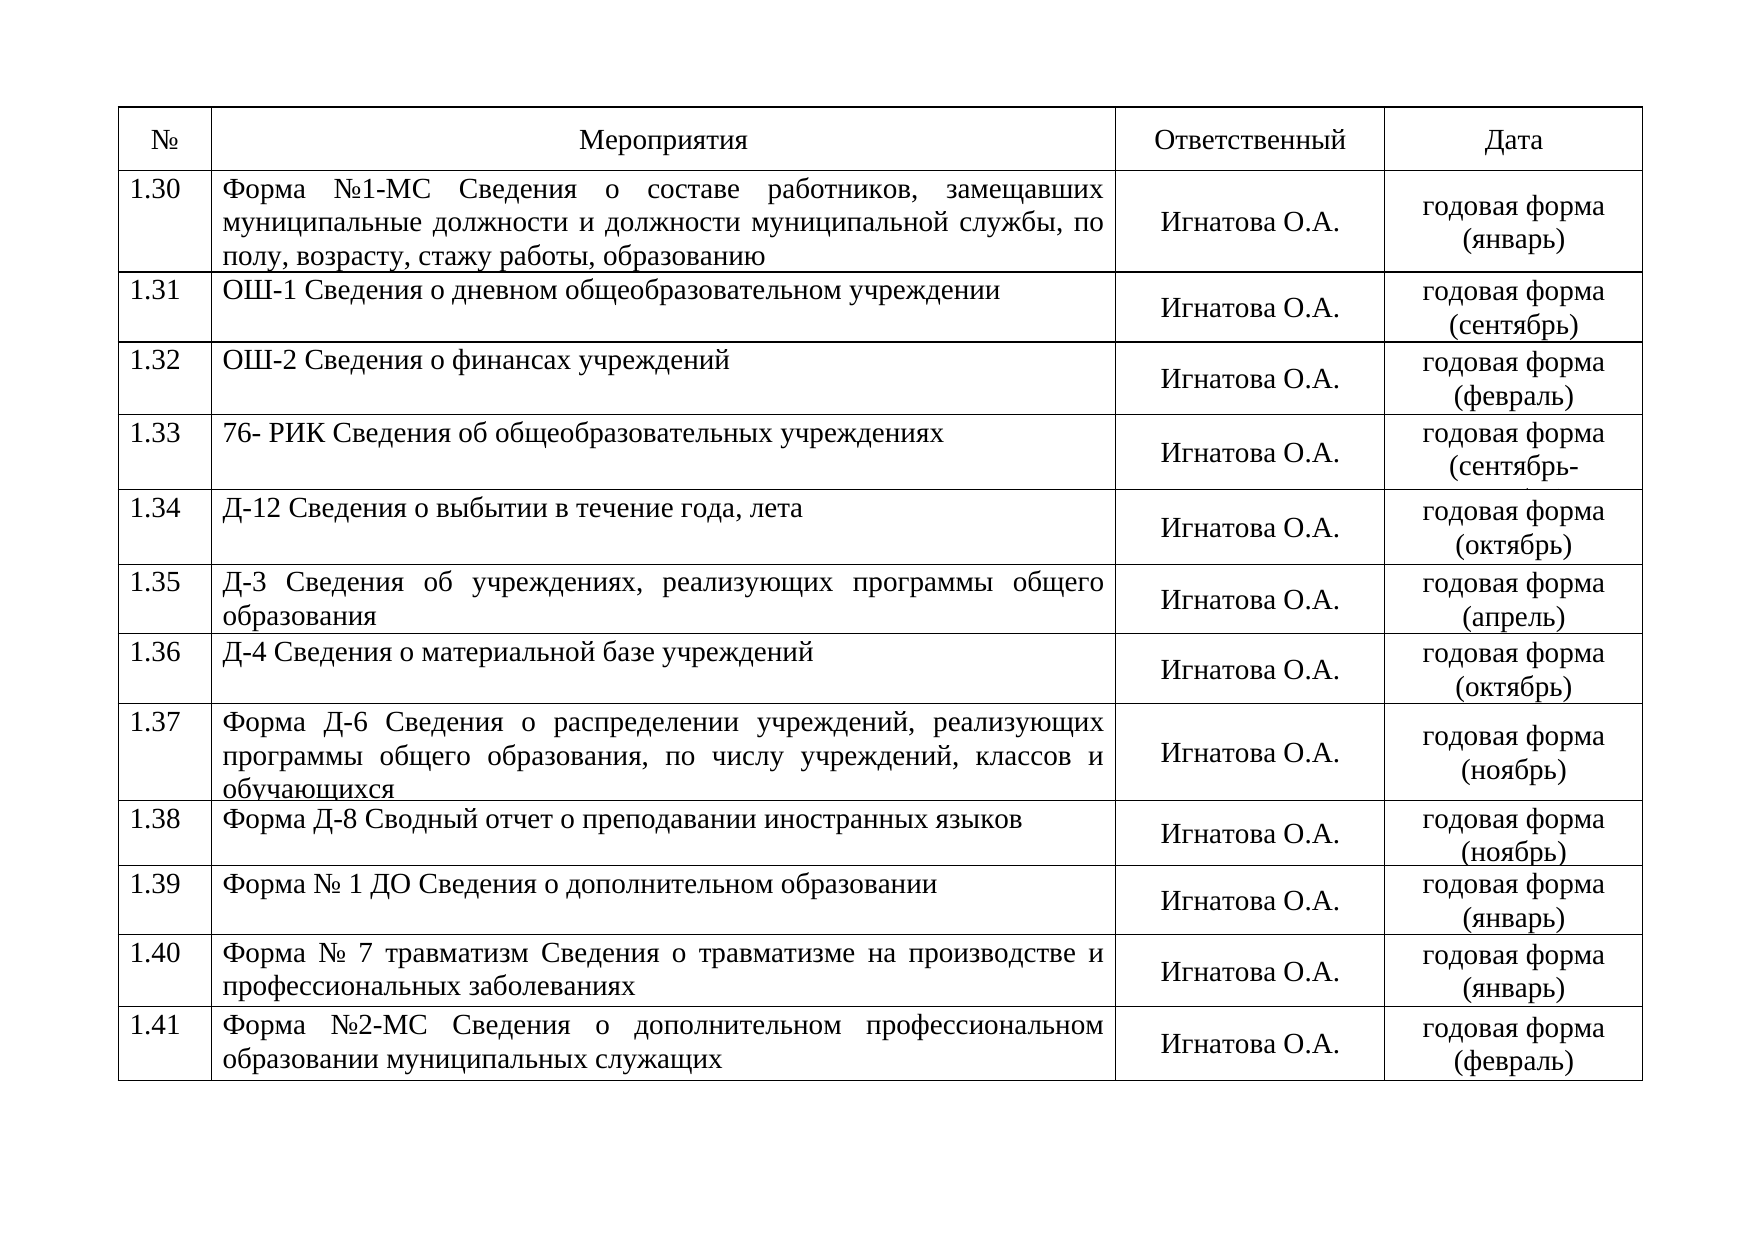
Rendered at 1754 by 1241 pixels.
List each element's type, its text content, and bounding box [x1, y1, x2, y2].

table_cell Форма №2-МС Сведения о дополнительном профессиональном образовании муниципальных служащих [212, 1007, 1115, 1080]
table_cell годовая форма (январь) [1385, 866, 1642, 934]
table_cell 1.36 [119, 634, 211, 703]
table_cell Игнатова О.А. [1116, 1007, 1384, 1080]
table_cell годовая форма (ноябрь) [1385, 801, 1642, 865]
table_cell годовая форма (сентябрь-октябрь) [1385, 415, 1642, 489]
table_cell Д-4 Сведения о материальной базе учреждений [212, 634, 1115, 703]
table_cell Форма Д-8 Сводный отчет о преподавании иностранных языков [212, 801, 1115, 865]
table_cell Игнатова О.А. [1116, 935, 1384, 1006]
table_cell 1.37 [119, 704, 211, 800]
table_cell Форма Д-6 Сведения о распределении учреждений, реализующих программы общего образования, по числу учреждений, классов и обучающихся [212, 704, 1115, 800]
table_cell Игнатова О.А. [1116, 343, 1384, 414]
table_header Дата [1385, 108, 1642, 170]
table_cell 1.35 [119, 565, 211, 633]
table_cell Д-12 Сведения о выбытии в течение года, лета [212, 490, 1115, 563]
table_cell 1.33 [119, 415, 211, 489]
table_cell 1.41 [119, 1007, 211, 1080]
table_cell Игнатова О.А. [1116, 634, 1384, 703]
table_cell 1.40 [119, 935, 211, 1006]
table_cell годовая форма (октябрь) [1385, 634, 1642, 703]
table_cell 1.38 [119, 801, 211, 865]
table_cell Игнатова О.А. [1116, 171, 1384, 271]
table_cell годовая форма (ноябрь) [1385, 704, 1642, 800]
table_cell 1.30 [119, 171, 211, 271]
table_cell Игнатова О.А. [1116, 801, 1384, 865]
table_cell годовая форма (январь) [1385, 935, 1642, 1006]
table_header № [119, 108, 211, 170]
table_cell Игнатова О.А. [1116, 565, 1384, 633]
table_cell ОШ-2 Сведения о финансах учреждений [212, 343, 1115, 414]
table_cell Д-3 Сведения об учреждениях, реализующих программы общего образования [212, 565, 1115, 633]
table_cell Форма №1-МС Сведения о составе работников, замещавших муниципальные должности и должности муниципальной службы, по полу, возрасту, стажу работы, образованию [212, 171, 1115, 271]
table_cell 1.31 [119, 273, 211, 341]
table_header Мероприятия [212, 108, 1115, 170]
table_cell 1.32 [119, 343, 211, 414]
table_cell годовая форма (сентябрь) [1385, 273, 1642, 341]
table_cell Форма № 1 ДО Сведения о дополнительном образовании [212, 866, 1115, 934]
table_cell годовая форма (октябрь) [1385, 490, 1642, 563]
table_cell Игнатова О.А. [1116, 490, 1384, 563]
table_cell ОШ-1 Сведения о дневном общеобразовательном учреждении [212, 273, 1115, 341]
table_cell Игнатова О.А. [1116, 866, 1384, 934]
table_cell Игнатова О.А. [1116, 273, 1384, 341]
table_cell годовая форма (февраль) [1385, 1007, 1642, 1080]
table_cell 76- РИК Сведения об общеобразовательных учреждениях [212, 415, 1115, 489]
table_cell Игнатова О.А. [1116, 415, 1384, 489]
table_cell годовая форма (январь) [1385, 171, 1642, 271]
table_cell Форма № 7 травматизм Сведения о травматизме на производстве и профессиональных заболеваниях [212, 935, 1115, 1006]
table_cell годовая форма (апрель) [1385, 565, 1642, 633]
table_cell Игнатова О.А. [1116, 704, 1384, 800]
table_cell 1.34 [119, 490, 211, 563]
table_header Ответственный [1116, 108, 1384, 170]
table_cell 1.39 [119, 866, 211, 934]
table_cell годовая форма (февраль) [1385, 343, 1642, 414]
